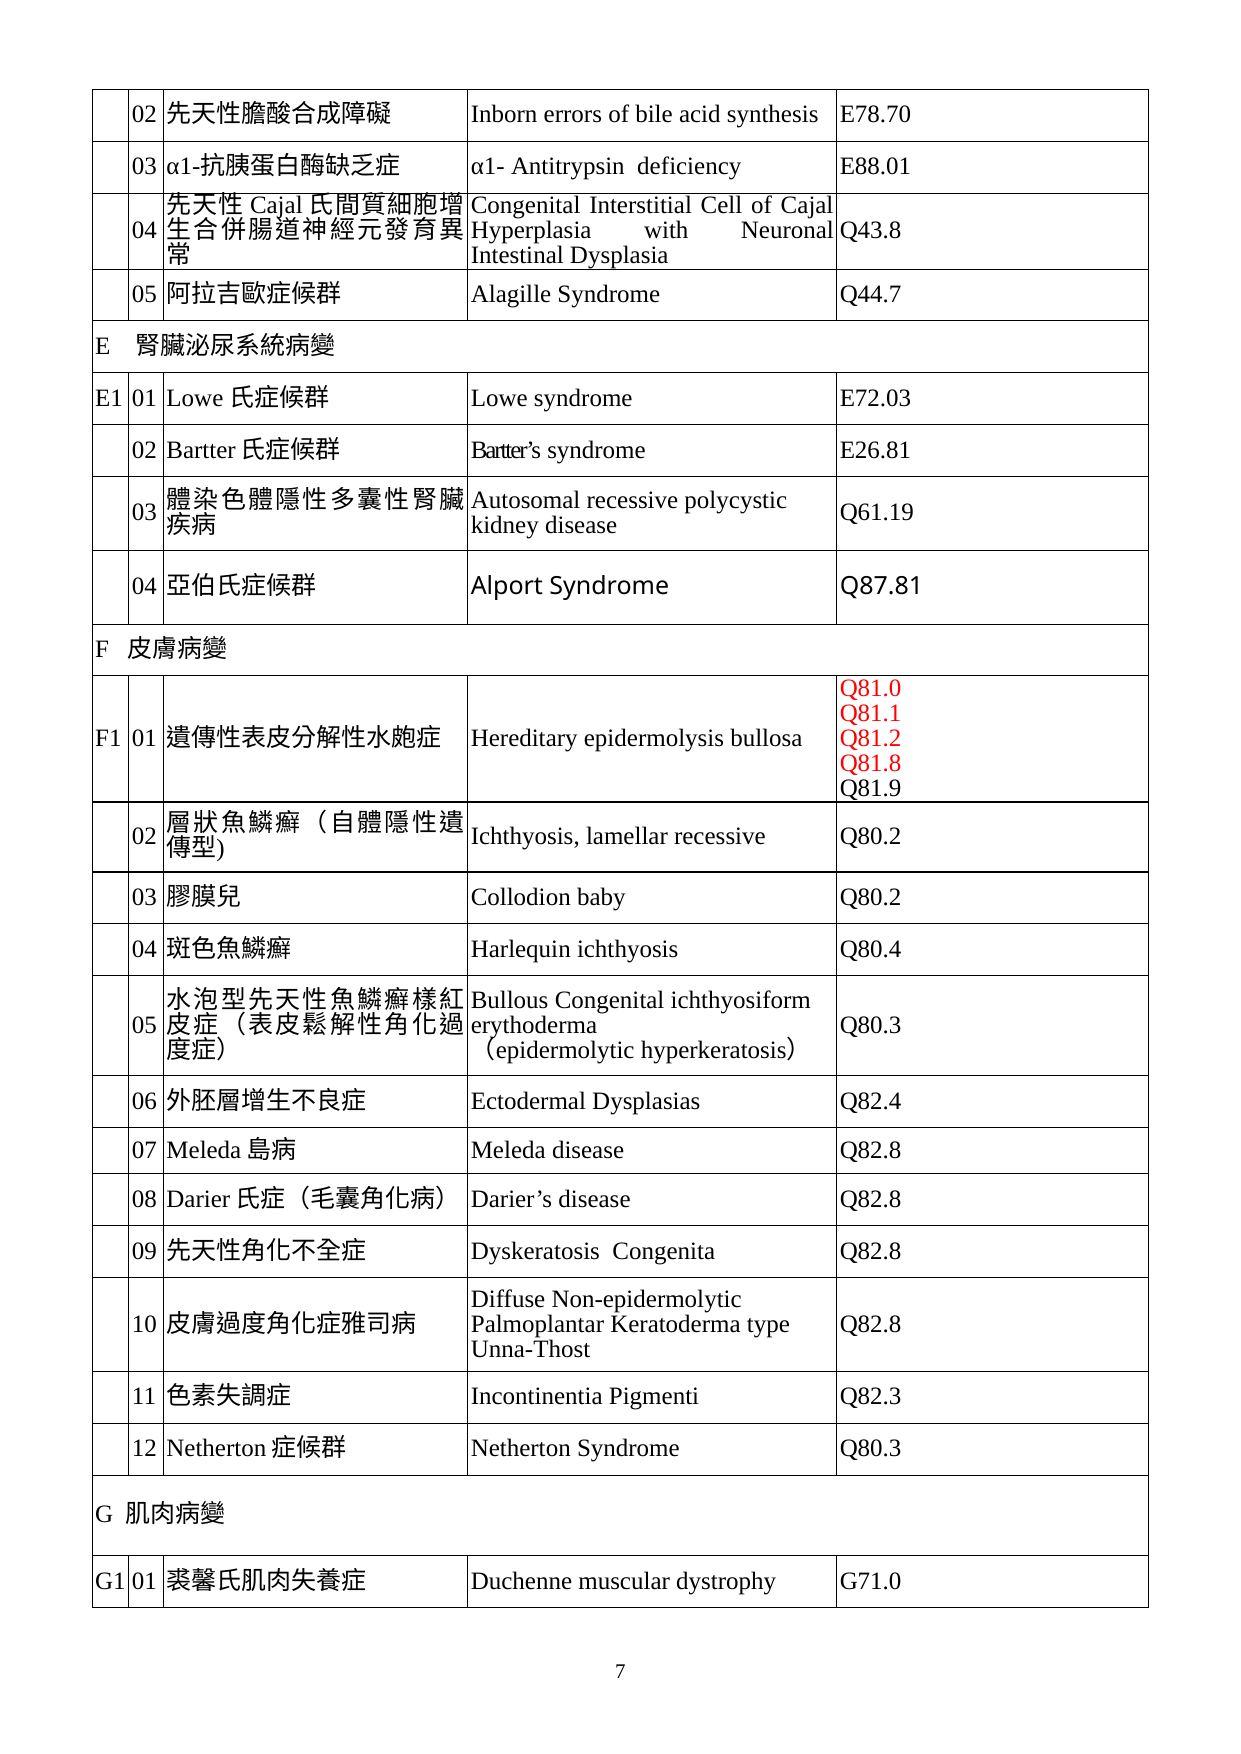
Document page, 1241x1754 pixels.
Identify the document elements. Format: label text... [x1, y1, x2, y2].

table_cell Q82.8 [837, 1226, 1148, 1277]
table_cell 體染色體隱性多囊性腎臟疾病 [164, 477, 467, 550]
table_cell 03 [129, 142, 163, 192]
table_cell Q82.4 [837, 1076, 1148, 1127]
table_cell E1 [93, 373, 128, 424]
table_cell Bullous Congenital ichthyosiform erythoderma （epidermolytic hyperkeratosis） [468, 976, 836, 1075]
table_cell [93, 551, 128, 623]
table_cell 05 [129, 270, 163, 320]
table_cell E 腎臟泌尿系統病變 [93, 321, 1148, 372]
table_cell [93, 270, 128, 320]
table_cell Q82.3 [837, 1372, 1148, 1423]
table_cell Bartter’s syndrome [468, 425, 836, 476]
table_cell 裘馨氏肌肉失養症 [164, 1556, 467, 1607]
table_cell α1-抗胰蛋白酶缺乏症 [164, 142, 467, 192]
table_cell 07 [129, 1128, 163, 1173]
table_cell [93, 1174, 128, 1225]
table_cell Autosomal recessive polycystic kidney disease [468, 477, 836, 550]
table_cell 水泡型先天性魚鱗癬樣紅皮症（表皮鬆解性角化過度症） [164, 976, 467, 1075]
table_cell 11 [129, 1372, 163, 1423]
table_cell Collodion baby [468, 873, 836, 923]
table_cell [93, 1128, 128, 1173]
table_cell Incontinentia Pigmenti [468, 1372, 836, 1423]
table_cell [93, 142, 128, 192]
table_cell 04 [129, 924, 163, 975]
table_cell 阿拉吉歐症候群 [164, 270, 467, 320]
table_cell [93, 194, 128, 268]
table_cell [93, 1076, 128, 1127]
table_cell G71.0 [837, 1556, 1148, 1607]
table_cell 色素失調症 [164, 1372, 467, 1423]
table_cell 膠膜兒 [164, 873, 467, 923]
table_cell Bartter氏症候群 [164, 425, 467, 476]
table_cell [93, 1424, 128, 1474]
table_cell 亞伯氏症候群 [164, 551, 467, 623]
table_cell [93, 873, 128, 923]
table_cell [93, 1278, 128, 1371]
table_cell Q87.81 [837, 551, 1148, 623]
table_cell E88.01 [837, 142, 1148, 192]
table_cell 02 [129, 90, 163, 141]
table_cell [93, 477, 128, 550]
table_cell [93, 1226, 128, 1277]
table_cell [93, 425, 128, 476]
table_cell Alport Syndrome [468, 551, 836, 623]
table_cell 02 [129, 425, 163, 476]
table_cell Congenital Interstitial Cell of Cajal Hyperplasia with Neuronal Intestinal Dysplasia [468, 194, 836, 268]
table_cell 03 [129, 477, 163, 550]
table_cell Hereditary epidermolysis bullosa [468, 676, 836, 801]
table_cell Q44.7 [837, 270, 1148, 320]
table_cell G1 [93, 1556, 128, 1607]
table_cell Dyskeratosis Congenita [468, 1226, 836, 1277]
table_cell Q43.8 [837, 194, 1148, 268]
table_cell 04 [129, 551, 163, 623]
table_cell 斑色魚鱗癬 [164, 924, 467, 975]
table_cell Q80.3 [837, 976, 1148, 1075]
table_cell 09 [129, 1226, 163, 1277]
table_cell E26.81 [837, 425, 1148, 476]
table_cell 層狀魚鱗癬（自體隱性遺傳型) [164, 803, 467, 871]
table_cell Duchenne muscular dystrophy [468, 1556, 836, 1607]
table_cell 08 [129, 1174, 163, 1225]
table_cell [93, 803, 128, 871]
table_cell 10 [129, 1278, 163, 1371]
table_cell Q81.0 Q81.1 Q81.2 Q81.8 Q81.9 [837, 676, 1148, 801]
table_cell 05 [129, 976, 163, 1075]
table_cell Alagille Syndrome [468, 270, 836, 320]
table_cell Lowe syndrome [468, 373, 836, 424]
table_cell [93, 1372, 128, 1423]
table_cell 02 [129, 803, 163, 871]
table_cell α1- Antitrypsin deficiency [468, 142, 836, 192]
table_cell 遺傳性表皮分解性水皰症 [164, 676, 467, 801]
table_cell 先天性Cajal氏間質細胞增生合併腸道神經元發育異常 [164, 194, 467, 268]
table_cell [93, 976, 128, 1075]
table_cell Meleda島病 [164, 1128, 467, 1173]
table_cell F1 [93, 676, 128, 801]
table_cell 01 [129, 373, 163, 424]
table_cell 06 [129, 1076, 163, 1127]
table_cell F 皮膚病變 [93, 625, 1148, 675]
table_cell Q80.3 [837, 1424, 1148, 1474]
table_cell 04 [129, 194, 163, 268]
table_cell Darier’s disease [468, 1174, 836, 1225]
table_cell Q80.2 [837, 803, 1148, 871]
table_cell Netherton症候群 [164, 1424, 467, 1474]
table_cell Meleda disease [468, 1128, 836, 1173]
table_cell Inborn errors of bile acid synthesis [468, 90, 836, 141]
table_cell [93, 924, 128, 975]
table_cell 先天性角化不全症 [164, 1226, 467, 1277]
table_cell 01 [129, 1556, 163, 1607]
table_cell 01 [129, 676, 163, 801]
table_cell Q82.8 [837, 1174, 1148, 1225]
table_cell Harlequin ichthyosis [468, 924, 836, 975]
table_cell 03 [129, 873, 163, 923]
table_cell Ectodermal Dysplasias [468, 1076, 836, 1127]
table_cell 外胚層增生不良症 [164, 1076, 467, 1127]
table_cell Ichthyosis, lamellar recessive [468, 803, 836, 871]
table_cell Q80.4 [837, 924, 1148, 975]
table_cell Q61.19 [837, 477, 1148, 550]
table_cell E78.70 [837, 90, 1148, 141]
table_cell Netherton Syndrome [468, 1424, 836, 1474]
table_cell 12 [129, 1424, 163, 1474]
table_cell 先天性膽酸合成障礙 [164, 90, 467, 141]
table_cell Lowe 氏症候群 [164, 373, 467, 424]
table_cell Q82.8 [837, 1278, 1148, 1371]
table_cell E72.03 [837, 373, 1148, 424]
table_cell Q80.2 [837, 873, 1148, 923]
table_cell G 肌肉病變 [93, 1476, 1148, 1555]
table_cell Diffuse Non-epidermolytic Palmoplantar Keratoderma type Unna-Thost [468, 1278, 836, 1371]
table_cell 皮膚過度角化症雅司病 [164, 1278, 467, 1371]
table_cell Q82.8 [837, 1128, 1148, 1173]
table_cell [93, 90, 128, 141]
table_cell Darier氏症（毛囊角化病） [164, 1174, 467, 1225]
